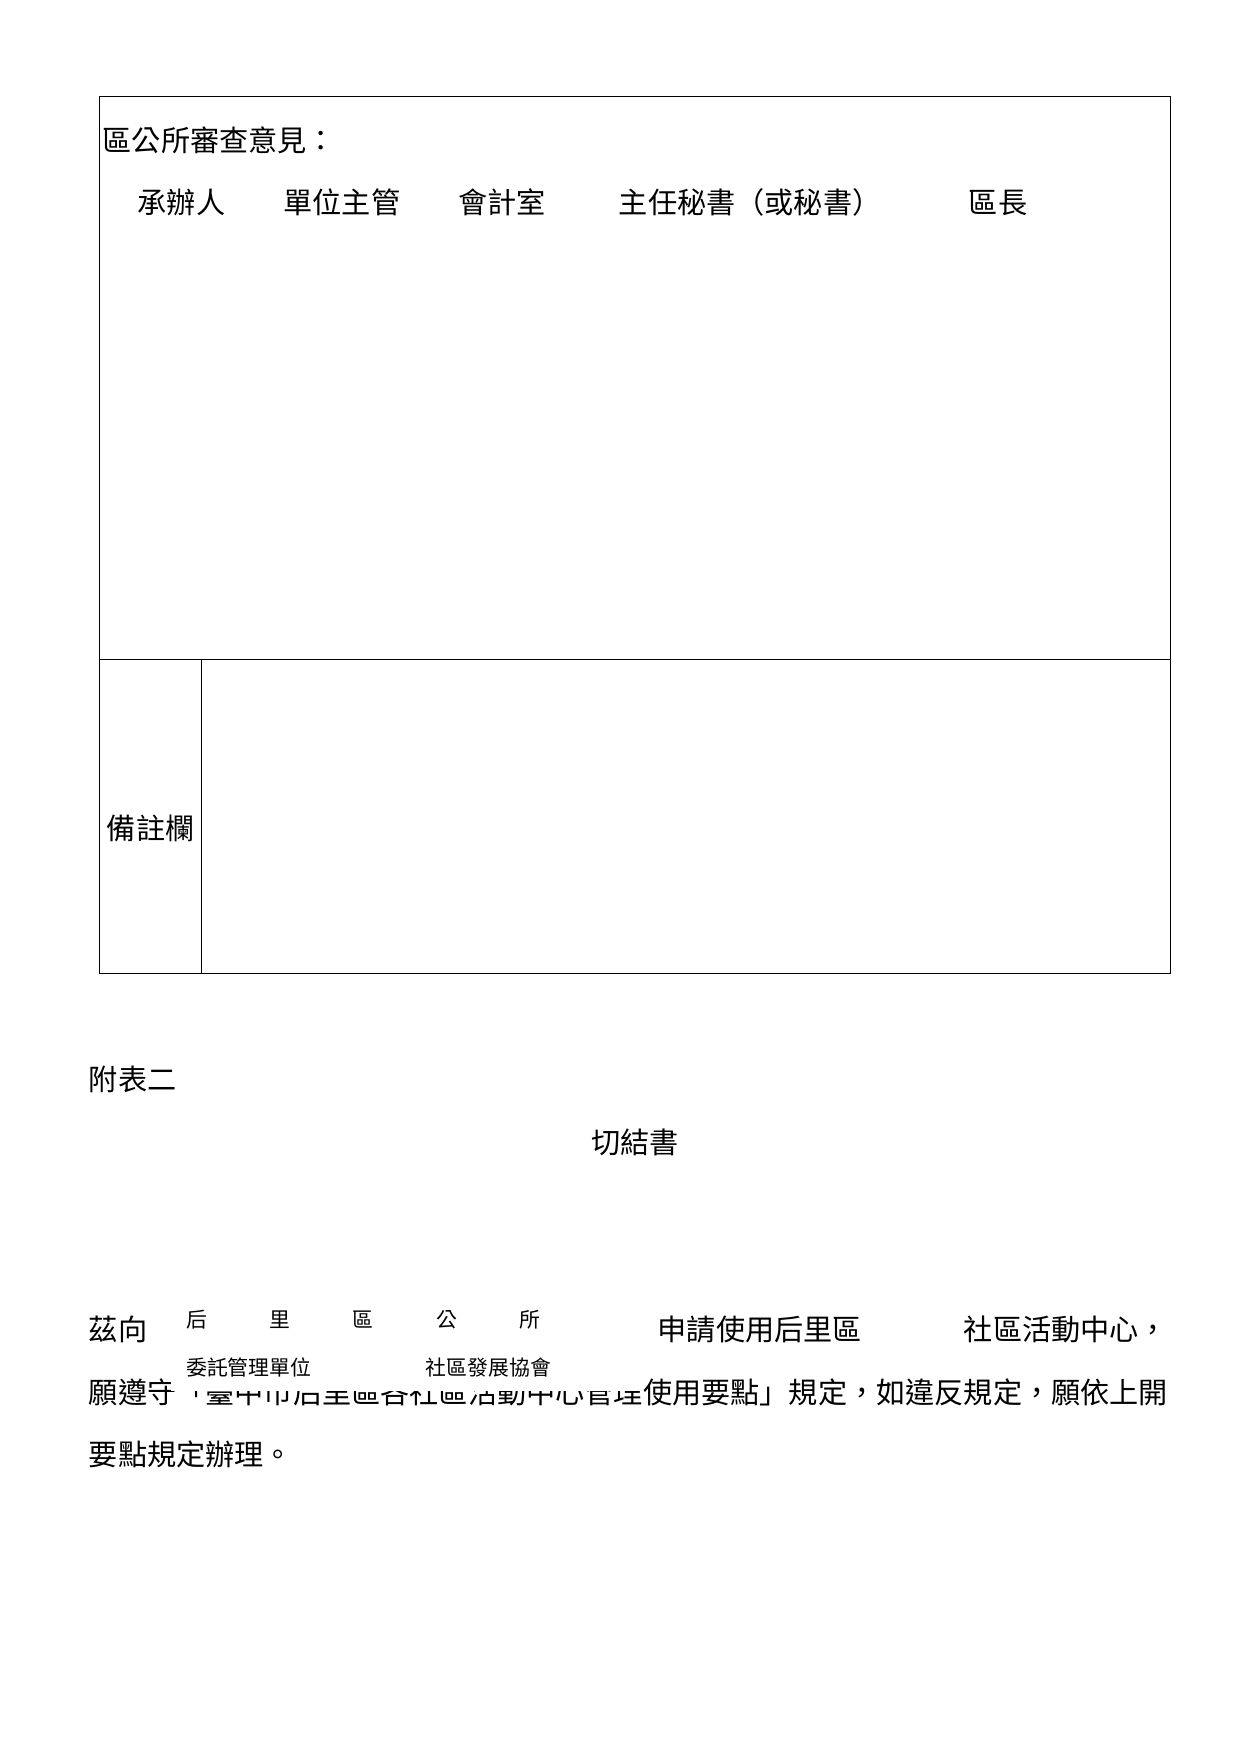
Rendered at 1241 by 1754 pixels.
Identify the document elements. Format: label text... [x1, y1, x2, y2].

text 附表二 [89, 1036, 1181, 1099]
text 切結書 [89, 1099, 1181, 1161]
table_cell [202, 660, 1170, 973]
text 茲向 申請使用后里區 社區活動中心，願遵守「臺中市后里區各社區活動中心管理使用要點」規定，如違反規定，願依上開要點規定辦理。 [89, 1286, 1181, 1474]
table_cell 備註欄 [100, 660, 201, 973]
table_cell 區公所審查意見： 承辦人 單位主管 會計室 主任秘書（或秘書） 區長 [100, 97, 1170, 659]
